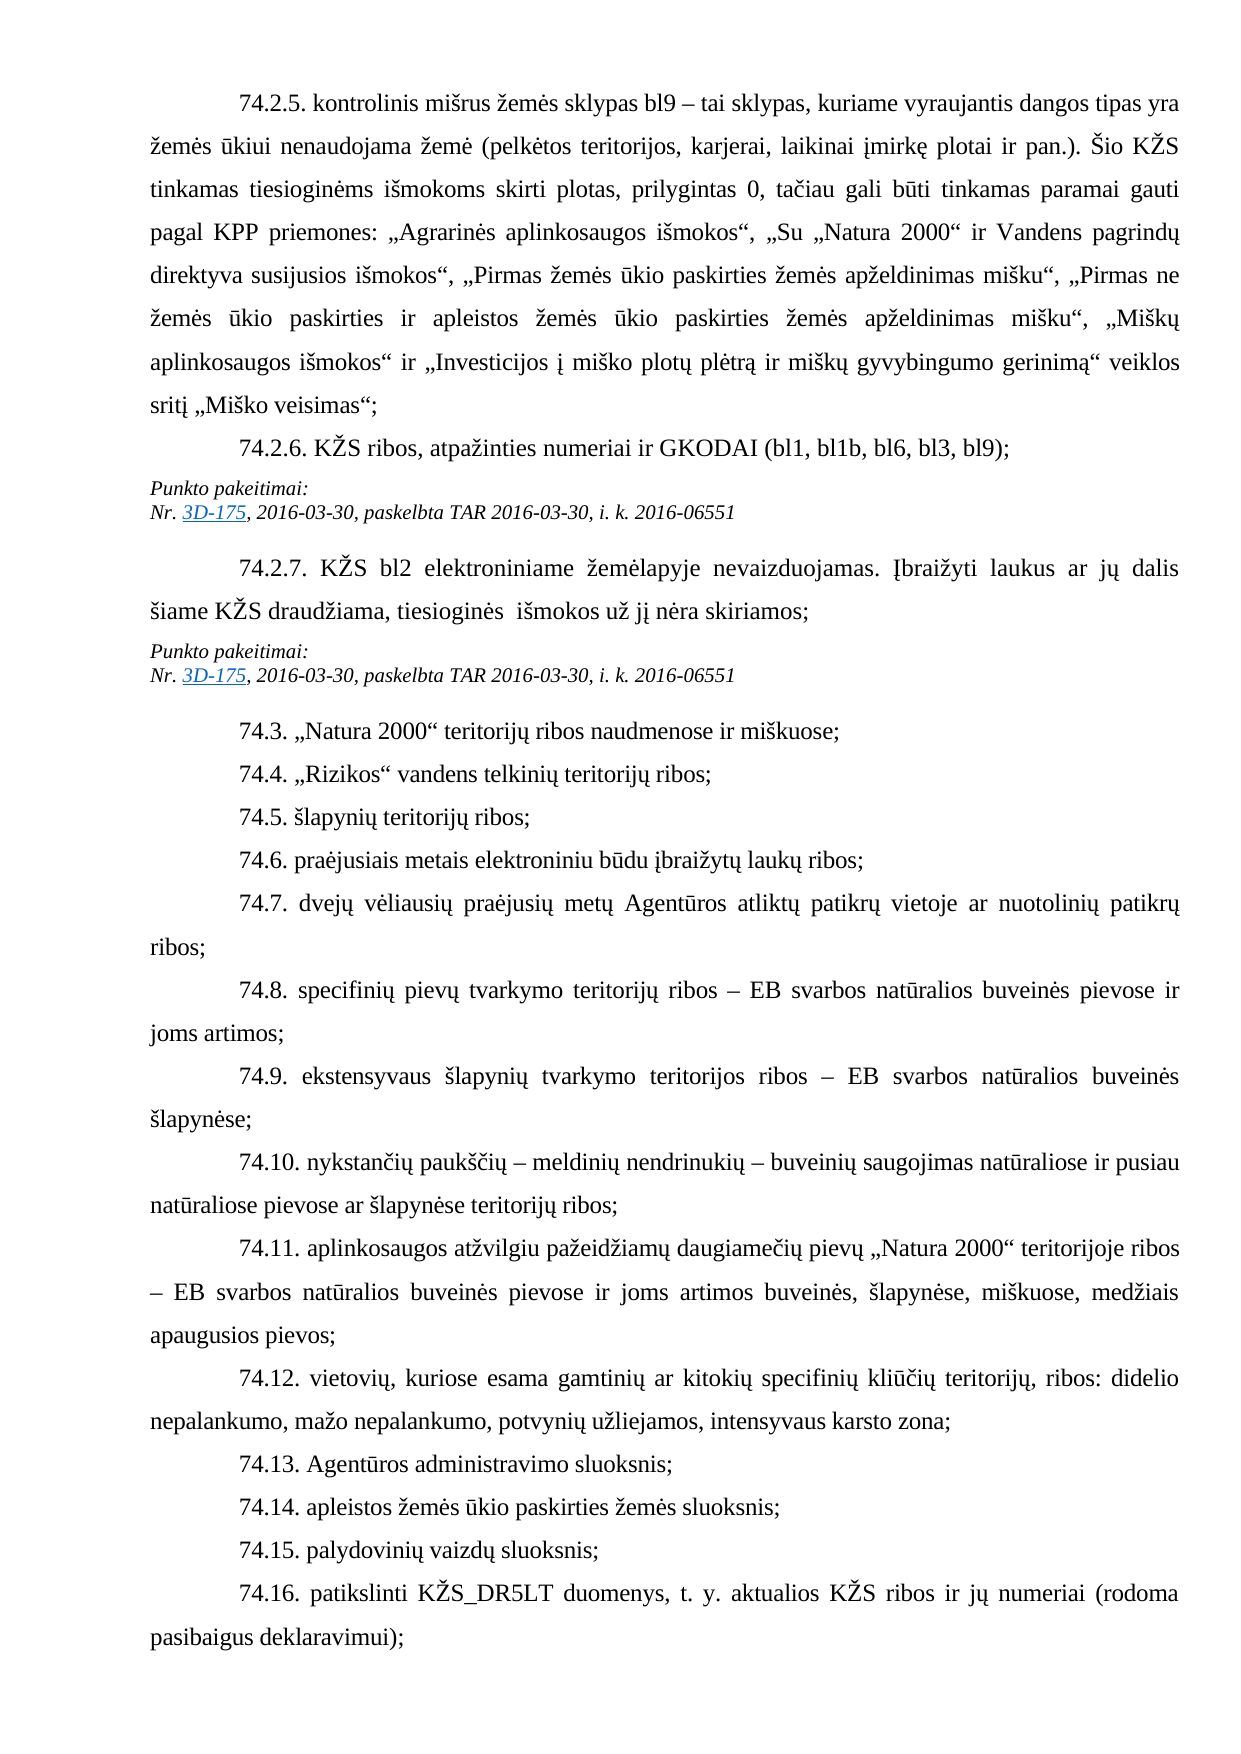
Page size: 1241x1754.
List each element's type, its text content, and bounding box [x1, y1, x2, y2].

text 74.3. „Natura 2000“ teritorijų ribos naudmenose ir miškuose; [150, 716, 1180, 745]
text Punkto pakeitimai: [150, 639, 1180, 663]
text 74.13. Agentūros administravimo sluoksnis; [150, 1449, 1180, 1478]
text Punkto pakeitimai: [150, 476, 1180, 500]
text 74.12. vietovių, kuriose esama gamtinių ar kitokių specifinių kliūčių teritorijų, ribos: didelio nepalankumo, mažo nepalankumo, potvynių užliejamos, intensyvaus karsto zona; [150, 1363, 1180, 1435]
text 74.5. šlapynių teritorijų ribos; [150, 802, 1180, 831]
text Nr. 3D-175, 2016-03-30, paskelbta TAR 2016-03-30, i. k. 2016-06551 [150, 663, 1180, 687]
text 74.9. ekstensyvaus šlapynių tvarkymo teritorijos ribos – EB svarbos natūralios buveinės šlapynėse; [150, 1061, 1180, 1133]
text 74.4. „rizikos“ vandens telkinių teritorijų ribos; [150, 759, 1180, 788]
text 74.2.6. KŽS ribos, atpažinties numeriai ir GKODAI (bl1, bl1b, bl6, bl3, bl9); [150, 433, 1180, 462]
text 74.7. dvejų vėliausių praėjusių metų Agentūros atliktų patikrų vietoje ar nuotolinių patikrų ribos; [150, 888, 1180, 960]
text 74.2.5. kontrolinis mišrus žemės sklypas bl9 – tai sklypas, kuriame vyraujantis dangos tipas yra žemės ūkiui nenaudojama žemė (pelkėtos teritorijos, karjerai, laikinai įmirkę plotai ir pan.). Šio KŽS tinkamas tiesioginėms išmokoms skirti plotas, prilygintas 0, tačiau gali būti tinkamas paramai gauti pagal KPP priemones: „Agrarinės aplinkosaugos išmokos“, „Su „Natura 2000“ ir Vandens pagrindų direktyva susijusios išmokos“, „Pirmas žemės ūkio paskirties žemės apželdinimas mišku“, „Pirmas ne žemės ūkio paskirties ir apleistos žemės ūkio paskirties žemės apželdinimas mišku“, „Miškų aplinkosaugos išmokos“ ir „Investicijos į miško plotų plėtrą ir miškų gyvybingumo gerinimą“ veiklos sritį „Miško veisimas“; [150, 88, 1180, 418]
text 74.11. aplinkosaugos atžvilgiu pažeidžiamų daugiamečių pievų „Natura 2000“ teritorijoje ribos – EB svarbos natūralios buveinės pievose ir joms artimos buveinės, šlapynėse, miškuose, medžiais apaugusios pievos; [150, 1233, 1180, 1348]
text 74.16. patikslinti KŽS_DR5LT duomenys, t. y. aktualios KŽS ribos ir jų numeriai (rodoma pasibaigus deklaravimui); [150, 1578, 1180, 1650]
text 74.2.7. KŽS bl2 elektroniniame žemėlapyje nevaizduojamas. Įbraižyti laukus ar jų dalis šiame KŽS draudžiama, tiesioginės išmokos už jį nėra skiriamos; [150, 553, 1180, 625]
text 74.15. palydovinių vaizdų sluoksnis; [150, 1535, 1180, 1564]
text 74.8. specifinių pievų tvarkymo teritorijų ribos – EB svarbos natūralios buveinės pievose ir joms artimos; [150, 975, 1180, 1047]
text 74.10. nykstančių paukščių – meldinių nendrinukių – buveinių saugojimas natūraliose ir pusiau natūraliose pievose ar šlapynėse teritorijų ribos; [150, 1147, 1180, 1219]
text 74.14. apleistos žemės ūkio paskirties žemės sluoksnis; [150, 1492, 1180, 1521]
text Nr. 3D-175, 2016-03-30, paskelbta TAR 2016-03-30, i. k. 2016-06551 [150, 500, 1180, 524]
text 74.6. praėjusiais metais elektroniniu būdu įbraižytų laukų ribos; [150, 845, 1180, 874]
